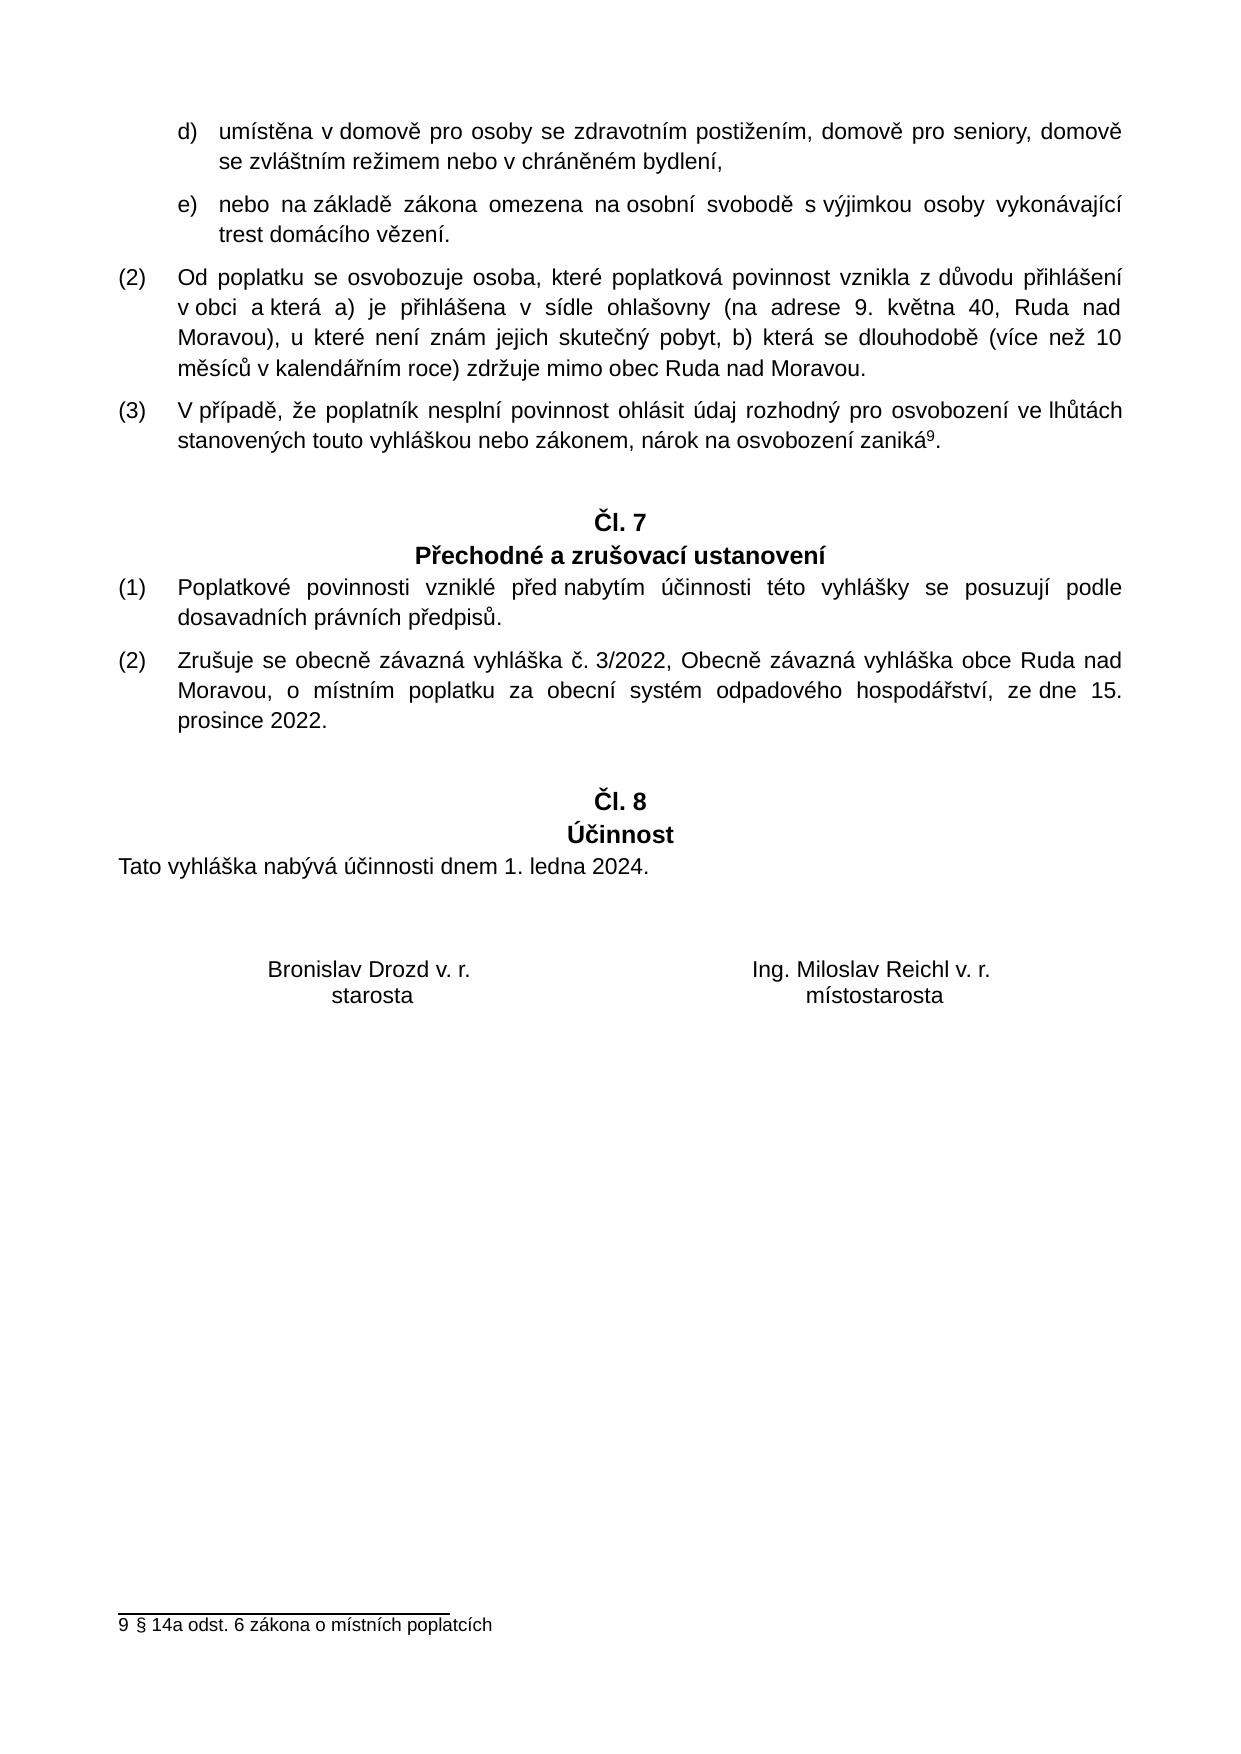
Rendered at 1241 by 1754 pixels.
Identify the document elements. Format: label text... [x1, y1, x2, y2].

list Poplatkové povinnosti vzniklé před nabytím účinnosti této vyhlášky se posuzují podle dosavadních právních předpisů. [118, 574, 1122, 630]
list Od poplatku se osvobozuje osoba, které poplatková povinnost vznikla z důvodu přihlášení v obci a která a) je přihlášena v sídle ohlašovny (na adrese 9. května 40, Ruda nad Moravou), u které není znám jejich skutečný pobyt, b) která se dlouhodobě (více než 10 měsíců v kalendářním roce) zdržuje mimo obec Ruda nad Moravou. [118, 264, 1122, 381]
table_header Bronislav Drozd v. r. starosta [118, 896, 620, 1014]
list nebo na základě zákona omezena na osobní svobodě s výjimkou osoby vykonávající trest domácího vězení. [177, 191, 1122, 248]
table_header Ing. Miloslav Reichl v. r. místostarosta [620, 896, 1122, 1014]
table_cell [118, 1014, 620, 1132]
table_cell [620, 1014, 1122, 1132]
list § 14a odst. 6 zákona o místních poplatcích [118, 1614, 1122, 1635]
subtitle Čl. 7 Přechodné a zrušovací ustanovení [118, 508, 1122, 569]
list umístěna v domově pro osoby se zdravotním postižením, domově pro seniory, domově se zvláštním režimem nebo v chráněném bydlení, [177, 118, 1122, 175]
text Tato vyhláška nabývá účinnosti dnem 1. ledna 2024. [118, 853, 1122, 880]
list Zrušuje se obecně závazná vyhláška č. 3/2022, Obecně závazná vyhláška obce Ruda nad Moravou, o místním poplatku za obecní systém odpadového hospodářství, ze dne 15. prosince 2022. [118, 647, 1122, 733]
subtitle Čl. 8 Účinnost [118, 787, 1122, 849]
list V případě, že poplatník nesplní povinnost ohlásit údaj rozhodný pro osvobození ve lhůtách stanovených touto vyhláškou nebo zákonem, nárok na osvobození zaniká. [118, 397, 1122, 454]
